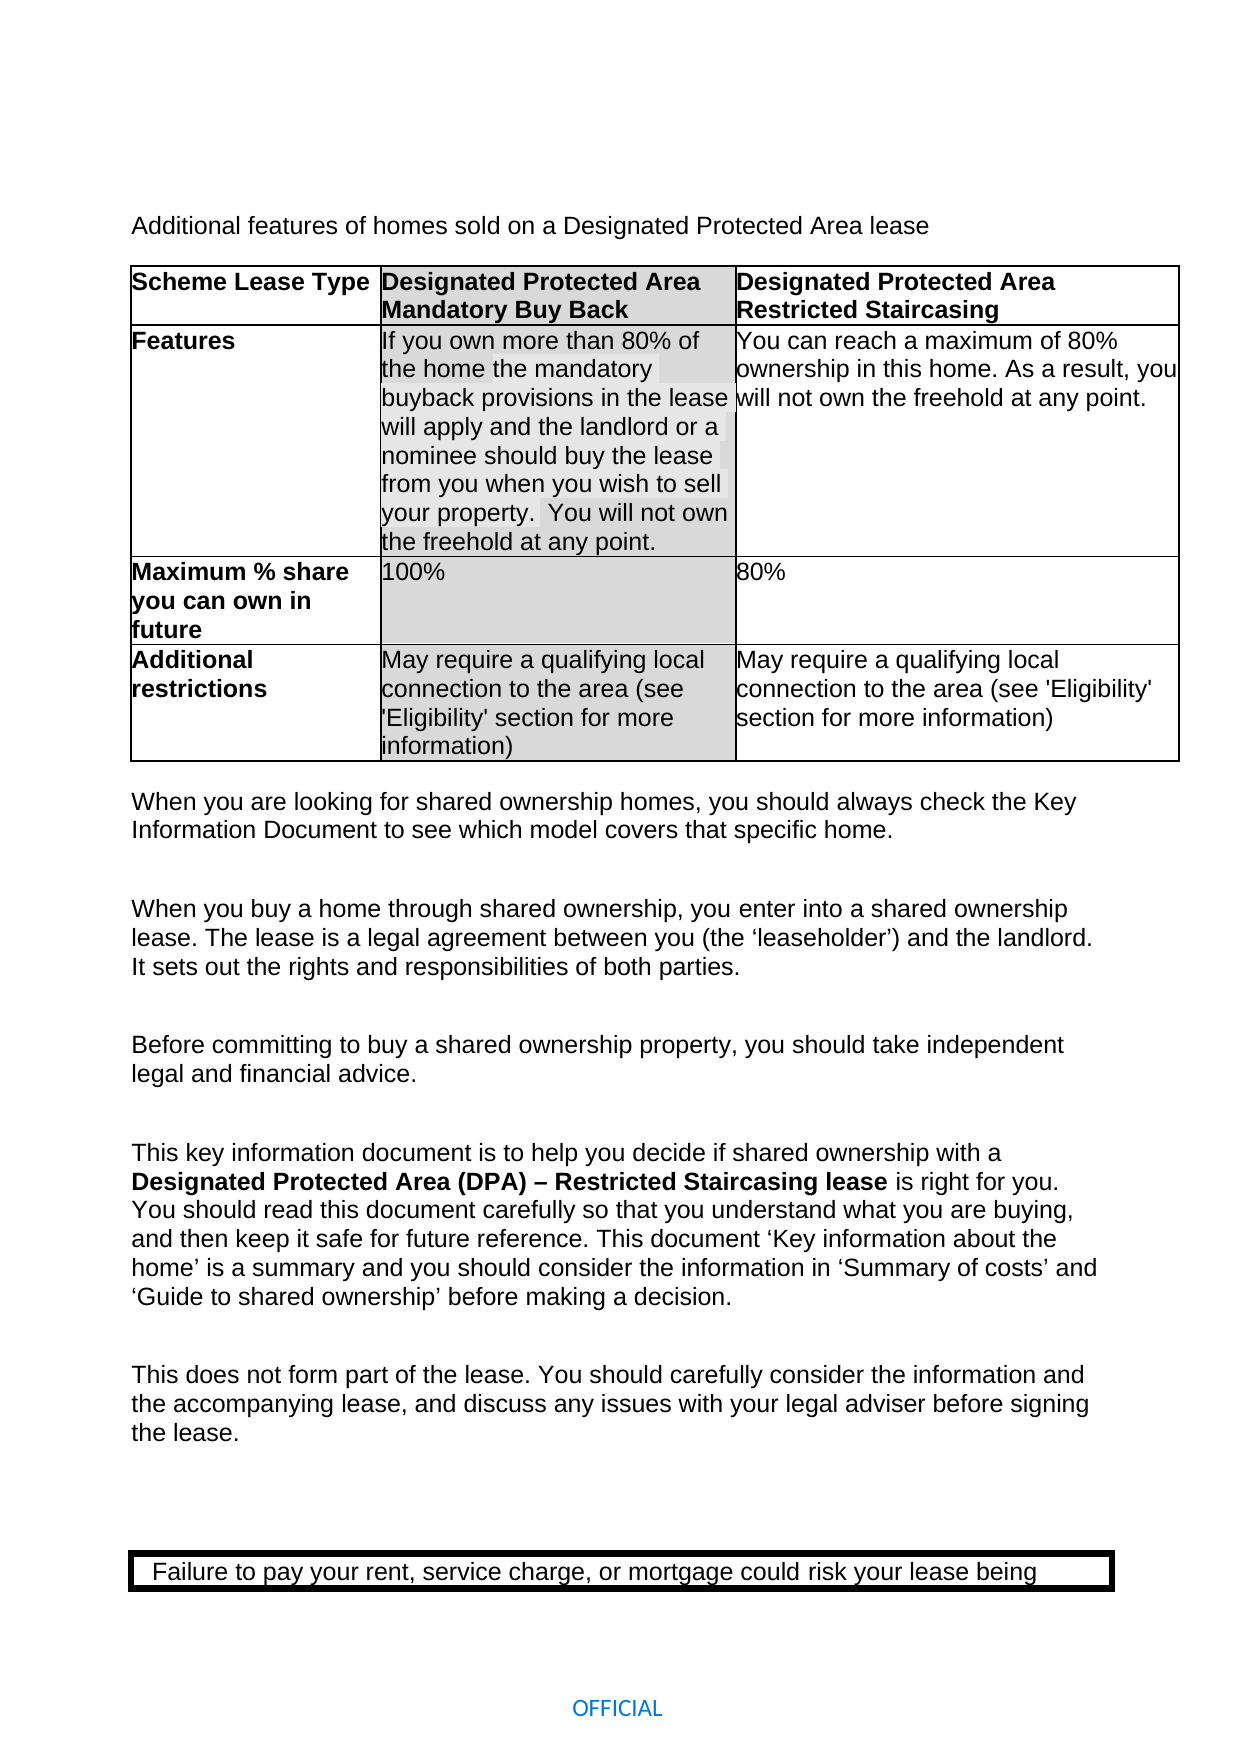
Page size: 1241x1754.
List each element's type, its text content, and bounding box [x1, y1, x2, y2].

table_cell May require a qualifying local connection to the area (see 'Eligibility' section for more information) [382, 645, 735, 760]
table_cell Features [132, 326, 380, 556]
text Before committing to buy a shared ownership property, you should take independent legal and financial advice. [131, 1030, 1106, 1088]
table_header Scheme Lease Type [132, 267, 380, 324]
table_header Failure to pay your rent, service charge, or mortgage could risk your lease being [134, 1557, 1109, 1585]
table_cell 100% [382, 557, 735, 643]
text Additional features of homes sold on a Designated Protected Area lease [131, 211, 1106, 240]
table_cell Maximum % share you can own in future [132, 557, 380, 643]
table_cell You can reach a maximum of 80% ownership in this home. As a result, you will not own the freehold at any point. [737, 326, 1178, 556]
text When you buy a home through shared ownership, you enter into a shared ownership lease. The lease is a legal agreement between you (the ‘leaseholder’) and the landlord. It sets out the rights and responsibilities of both parties. [131, 894, 1106, 980]
text This does not form part of the lease. You should carefully consider the information and the accompanying lease, and discuss any issues with your legal adviser before signing the lease. [131, 1360, 1106, 1447]
table_header Designated Protected Area Restricted Staircasing [737, 267, 1178, 324]
table_cell If you own more than 80% of the home the mandatory buyback provisions in the lease will apply and the landlord or a nominee should buy the lease from you when you wish to sell your property. You will not own the freehold at any point. [382, 326, 735, 556]
table_cell Additional restrictions [132, 645, 380, 760]
table_cell May require a qualifying local connection to the area (see 'Eligibility' section for more information) [737, 645, 1178, 760]
table_cell 80% [737, 557, 1178, 643]
table_header Designated Protected Area Mandatory Buy Back [382, 267, 735, 324]
text When you are looking for shared ownership homes, you should always check the Key Information Document to see which model covers that specific home. [131, 787, 1106, 844]
text This key information document is to help you decide if shared ownership with a Designated Protected Area (DPA) – Restricted Staircasing lease is right for you. You should read this document carefully so that you understand what you are buying, and then keep it safe for future reference. This document ‘Key information about the home’ is a summary and you should consider the information in ‘Summary of costs’ and ‘Guide to shared ownership’ before making a decision. [131, 1138, 1106, 1310]
